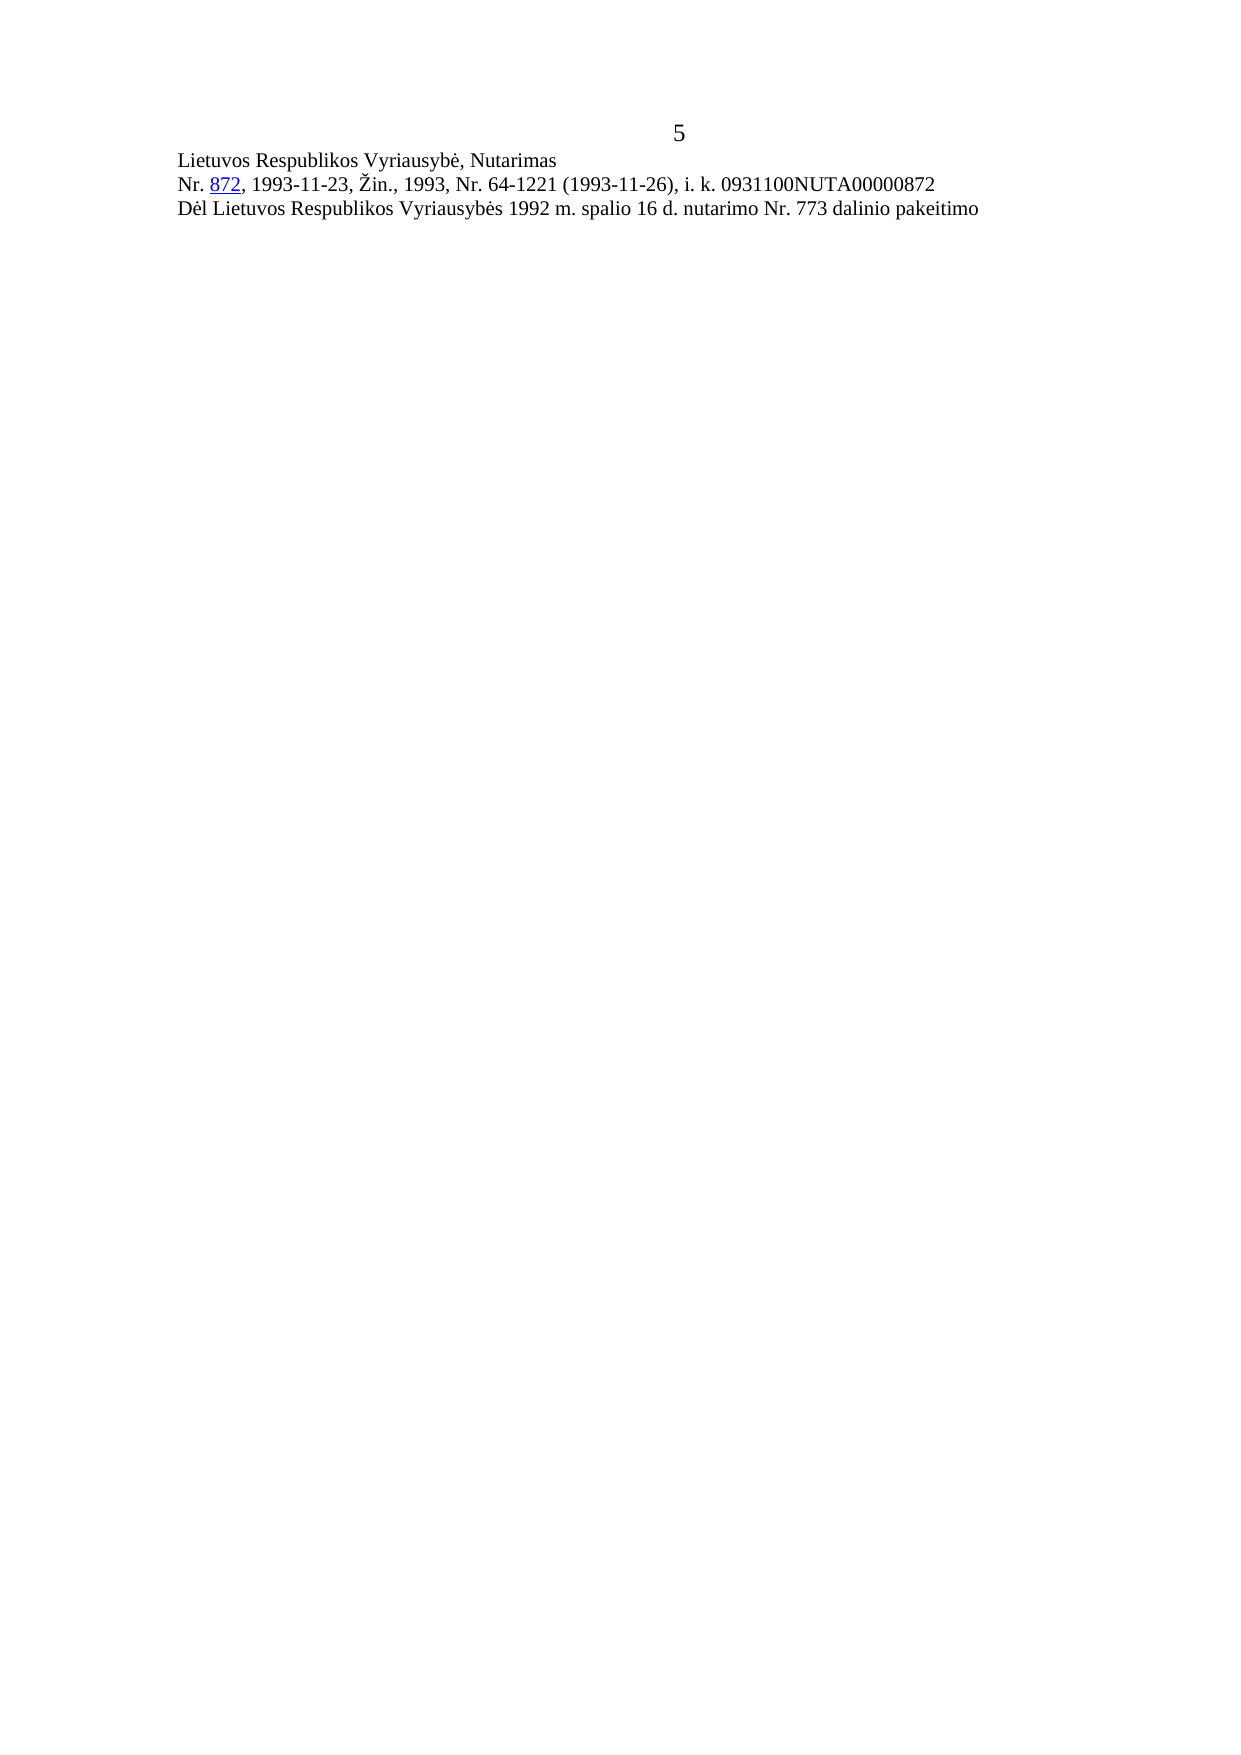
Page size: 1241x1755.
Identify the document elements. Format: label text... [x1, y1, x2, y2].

text Nr. 872, 1993-11-23, Žin., 1993, Nr. 64-1221 (1993-11-26), i. k. 0931100NUTA00000872 [177, 172, 1181, 196]
text Lietuvos Respublikos Vyriausybė, Nutarimas [177, 148, 1181, 172]
text Dėl Lietuvos Respublikos Vyriausybės 1992 m. spalio 16 d. nutarimo Nr. 773 dalinio pakeitimo [177, 196, 1181, 220]
